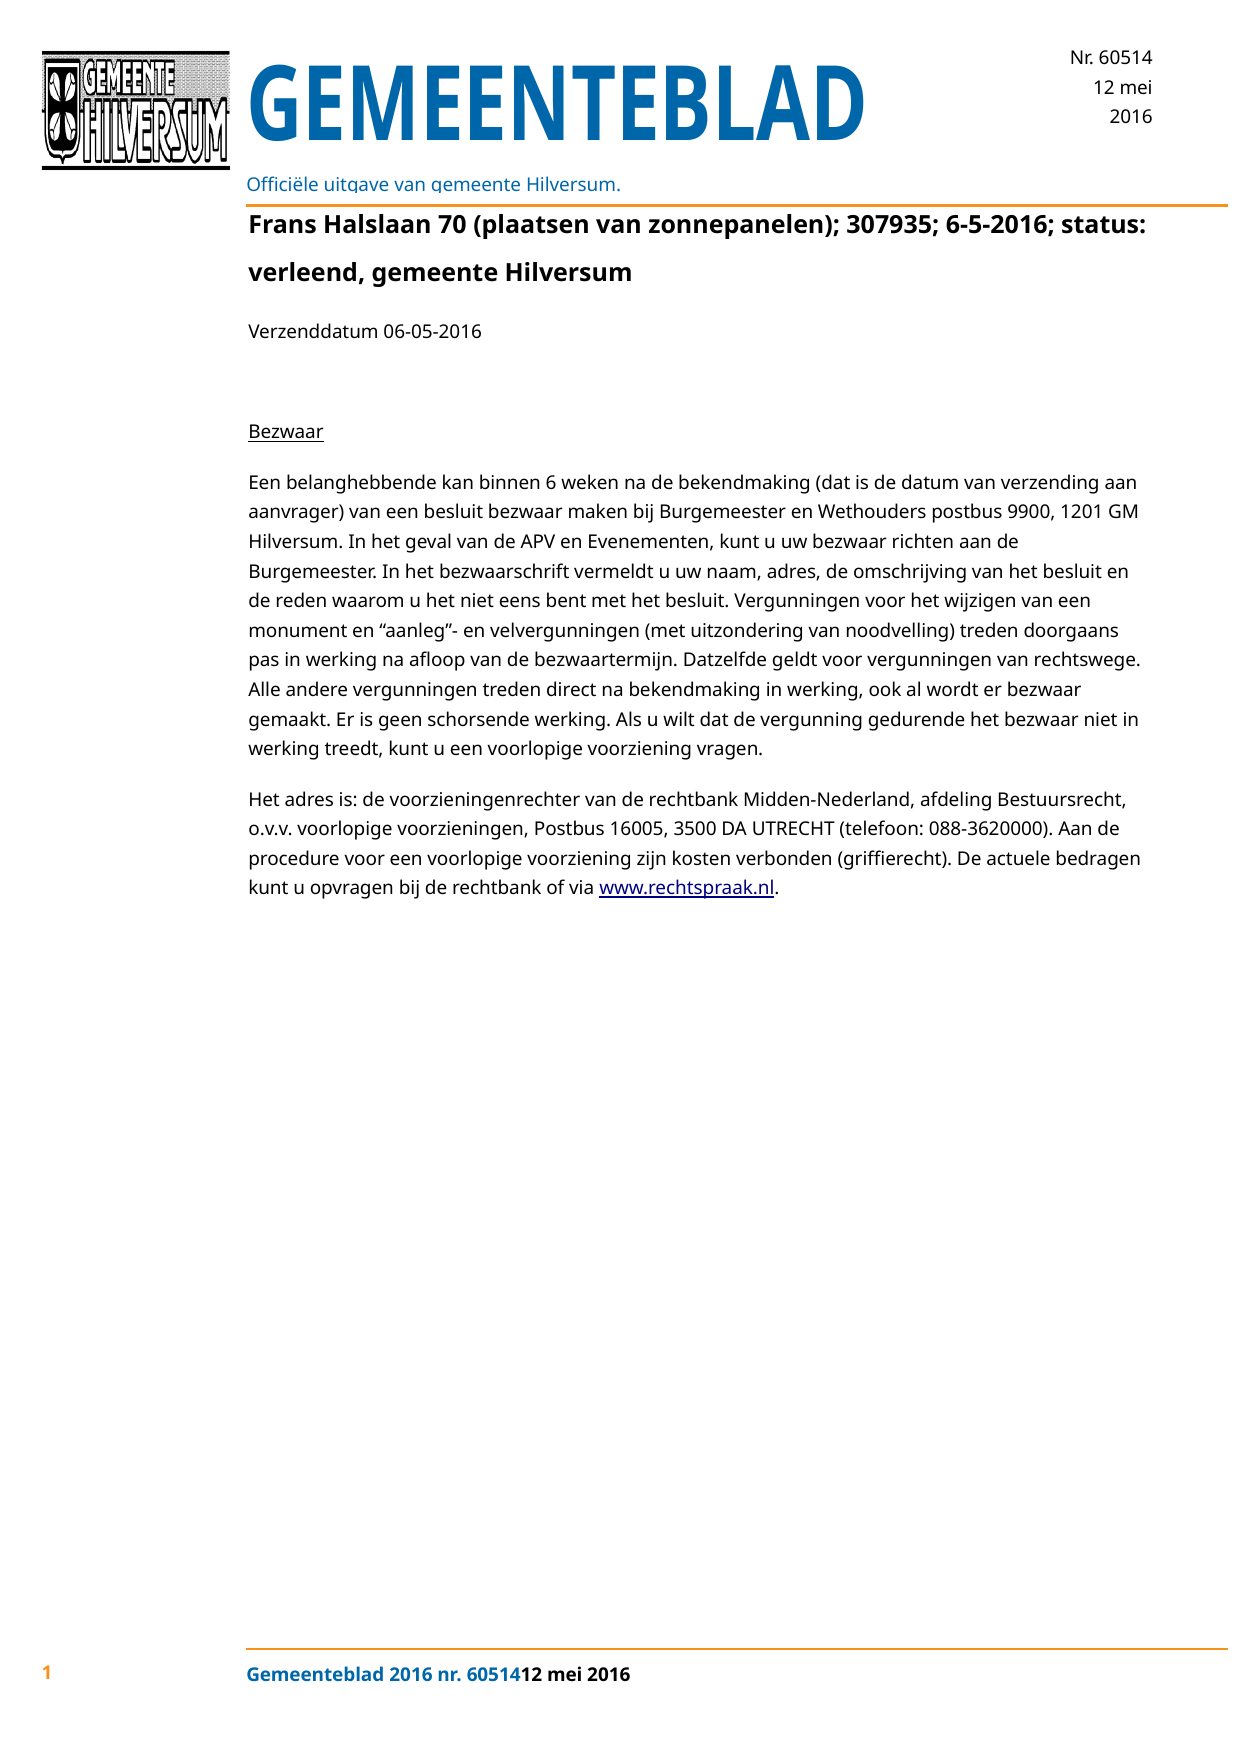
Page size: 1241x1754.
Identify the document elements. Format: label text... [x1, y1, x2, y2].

text Bezwaar [248, 419, 1152, 444]
text Een belanghebbende kan binnen 6 weken na de bekendmaking (dat is de datum van verzending aan aanvrager) van een besluit bezwaar maken bij Burgemeester en Wethouders postbus 9900, 1201 GM Hilversum. In het geval van de APV en Evenementen, kunt u uw bezwaar richten aan de Burgemeester. In het bezwaarschrift vermeldt u uw naam, adres, de omschrijving van het besluit en de reden waarom u het niet eens bent met het besluit. Vergunningen voor het wijzigen van een monument en “aanleg”- en velvergunningen (met uitzondering van noodvelling) treden doorgaans pas in werking na afloop van de bezwaartermijn. Datzelfde geldt voor vergunningen van rechtswege. Alle andere vergunningen treden direct na bekendmaking in werking, ook al wordt er bezwaar gemaakt. Er is geen schorsende werking. Als u wilt dat de vergunning gedurende het bezwaar niet in werking treedt, kunt u een voorlopige voorziening vragen. [248, 469, 1152, 761]
text Verzenddatum 06-05-2016 [248, 318, 1152, 344]
text Het adres is: de voorzieningenrechter van de rechtbank Midden-Nederland, afdeling Bestuursrecht, o.v.v. voorlopige voorzieningen, Postbus 16005, 3500 DA UTRECHT (telefoon: 088-3620000). Aan de procedure voor een voorlopige voorziening zijn kosten verbonden (griffierecht). De actuele bedragen kunt u opvragen bij de rechtbank of via www.rechtspraak.nl. [248, 786, 1152, 900]
picture [41, 47, 231, 172]
text Frans Halslaan 70 (plaatsen van zonnepanelen); 307935; 6-5-2016; status: verleend, gemeente Hilversum [248, 207, 1152, 288]
